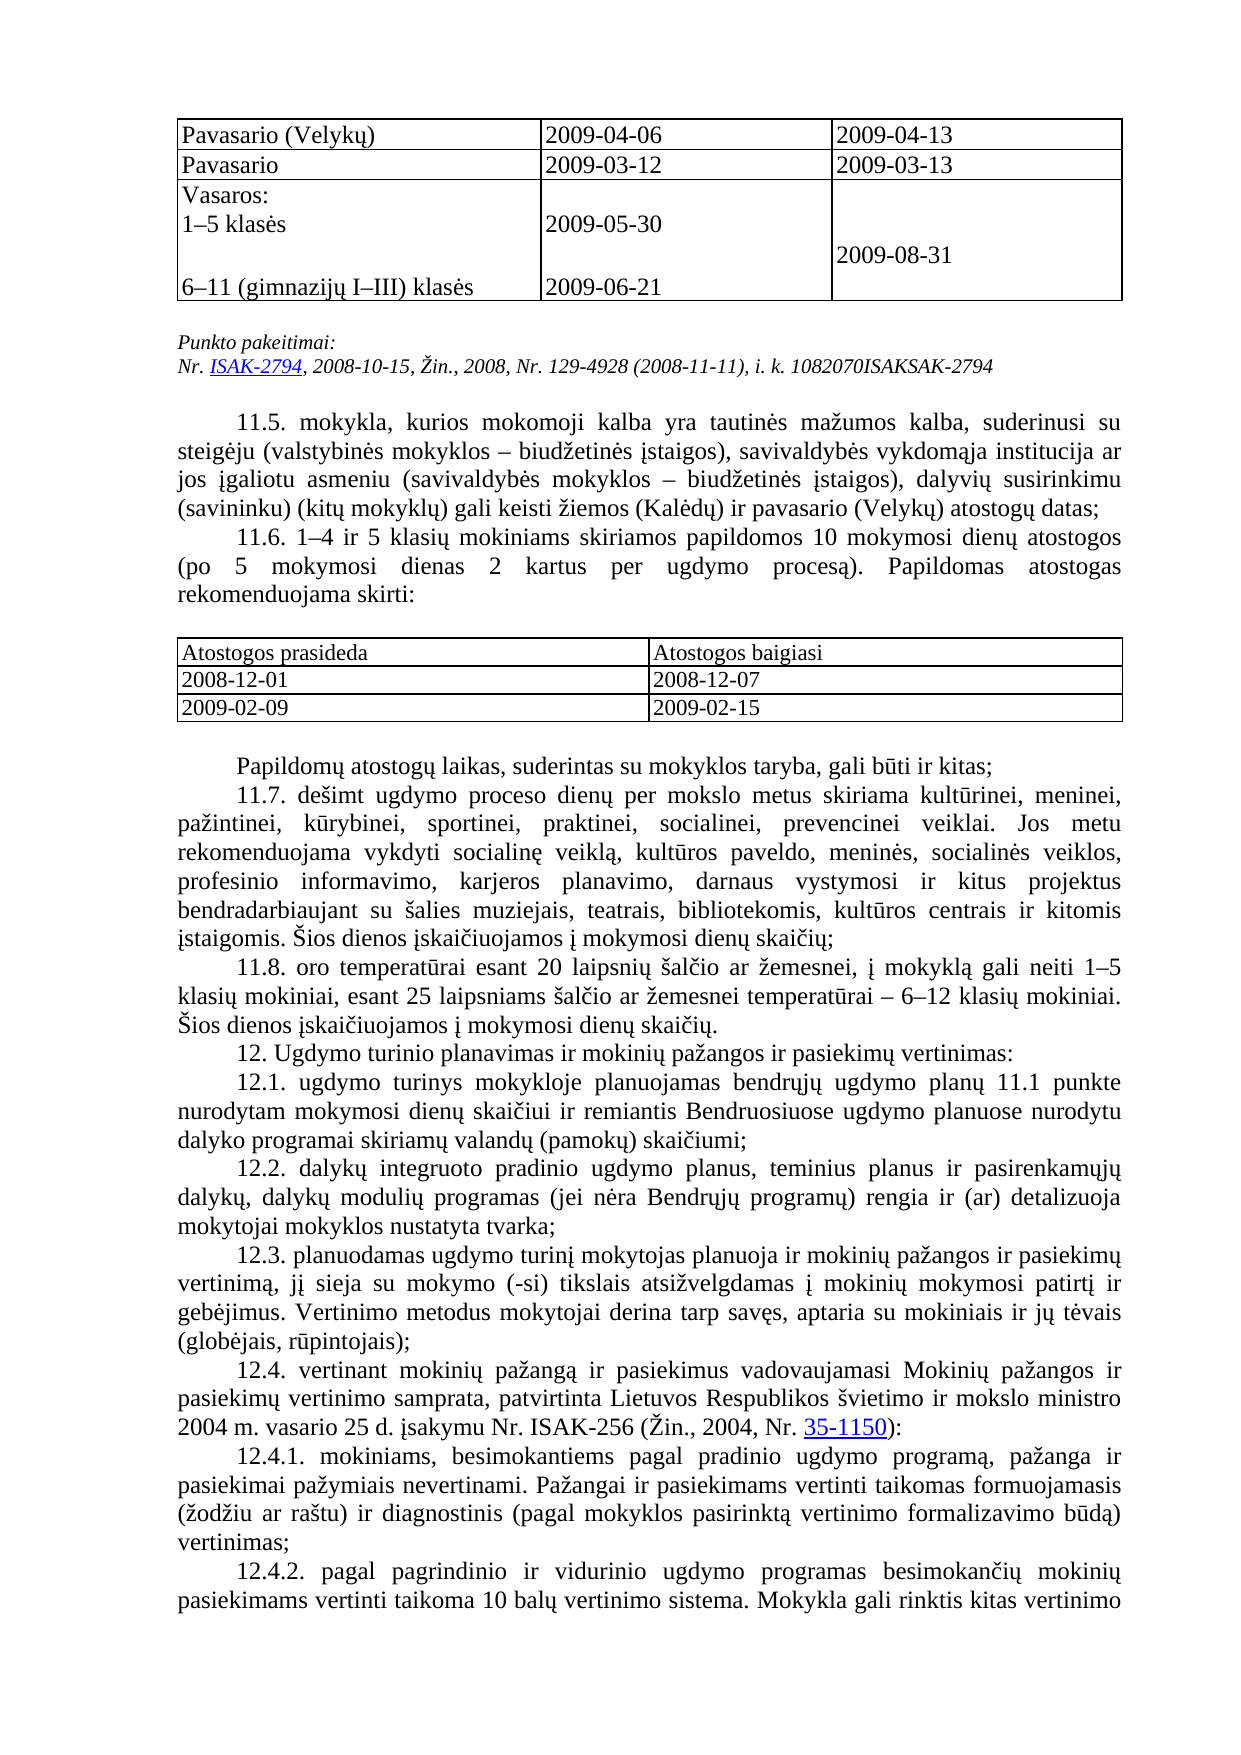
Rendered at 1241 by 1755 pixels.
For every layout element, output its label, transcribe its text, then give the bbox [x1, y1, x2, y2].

table_cell 1–5 klasės [178, 209, 540, 240]
table_cell 2009-04-13 [833, 120, 1121, 148]
table_cell [833, 272, 1121, 300]
table_cell [542, 180, 831, 209]
table_cell 2009-08-31 [833, 240, 1121, 272]
table_cell 2009-06-21 [542, 272, 831, 300]
text 12.2. dalykų integruoto pradinio ugdymo planus, teminius planus ir pasirenkamųjų dalykų, dalykų modulių programas (jei nėra Bendrųjų programų) rengia ir (ar) detalizuoja mokytojai mokyklos nustatyta tvarka; [177, 1153, 1122, 1240]
text Nr. ISAK-2794, 2008-10-15, Žin., 2008, Nr. 129-4928 (2008-11-11), i. k. 1082070ISAKSAK-2794 [177, 354, 1122, 378]
table_cell 2009-03-13 [833, 150, 1121, 179]
table_cell 6–11 (gimnazijų I–III) klasės [178, 272, 540, 300]
table_cell Vasaros: [178, 180, 540, 209]
text 12.4.2. pagal pagrindinio ir vidurinio ugdymo programas besimokančių mokinių pasiekimams vertinti taikoma 10 balų vertinimo sistema. Mokykla gali rinktis kitas vertinimo [177, 1556, 1122, 1613]
text 11.6. 1–4 ir 5 klasių mokiniams skiriamos papildomos 10 mokymosi dienų atostogos (po 5 mokymosi dienas 2 kartus per ugdymo procesą). Papildomas atostogas rekomenduojama skirti: [177, 522, 1122, 608]
text 12.1. ugdymo turinys mokykloje planuojamas bendrųjų ugdymo planų 11.1 punkte nurodytam mokymosi dienų skaičiui ir remiantis Bendruosiuose ugdymo planuose nurodytu dalyko programai skiriamų valandų (pamokų) skaičiumi; [177, 1067, 1122, 1153]
text 11.7. dešimt ugdymo proceso dienų per mokslo metus skiriama kultūrinei, meninei, pažintinei, kūrybinei, sportinei, praktinei, socialinei, prevencinei veiklai. Jos metu rekomenduojama vykdyti socialinę veiklą, kultūros paveldo, meninės, socialinės veiklos, profesinio informavimo, karjeros planavimo, darnaus vystymosi ir kitus projektus bendradarbiaujant su šalies muziejais, teatrais, bibliotekomis, kultūros centrais ir kitomis įstaigomis. Šios dienos įskaičiuojamos į mokymosi dienų skaičių; [177, 780, 1122, 952]
table_cell [542, 240, 831, 272]
text 12.4. vertinant mokinių pažangą ir pasiekimus vadovaujamasi Mokinių pažangos ir pasiekimų vertinimo samprata, patvirtinta Lietuvos Respublikos švietimo ir mokslo ministro 2004 m. vasario 25 d. įsakymu Nr. ISAK-256 (Žin., 2004, Nr. 35-1150): [177, 1355, 1122, 1441]
text 12. Ugdymo turinio planavimas ir mokinių pažangos ir pasiekimų vertinimas: [177, 1038, 1122, 1067]
text 11.5. mokykla, kurios mokomoji kalba yra tautinės mažumos kalba, suderinusi su steigėju (valstybinės mokyklos – biudžetinės įstaigos), savivaldybės vykdomąja institucija ar jos įgaliotu asmeniu (savivaldybės mokyklos – biudžetinės įstaigos), dalyvių susirinkimu (savininku) (kitų mokyklų) gali keisti žiemos (Kalėdų) ir pavasario (Velykų) atostogų datas; [177, 407, 1122, 522]
text 12.3. planuodamas ugdymo turinį mokytojas planuoja ir mokinių pažangos ir pasiekimų vertinimą, jį sieja su mokymo (-si) tikslais atsižvelgdamas į mokinių mokymosi patirtį ir gebėjimus. Vertinimo metodus mokytojai derina tarp savęs, aptaria su mokiniais ir jų tėvais (globėjais, rūpintojais); [177, 1240, 1122, 1355]
text 12.4.1. mokiniams, besimokantiems pagal pradinio ugdymo programą, pažanga ir pasiekimai pažymiais nevertinami. Pažangai ir pasiekimams vertinti taikomas formuojamasis (žodžiu ar raštu) ir diagnostinis (pagal mokyklos pasirinktą vertinimo formalizavimo būdą) vertinimas; [177, 1441, 1122, 1556]
text 11.8. oro temperatūrai esant 20 laipsnių šalčio ar žemesnei, į mokyklą gali neiti 1–5 klasių mokiniai, esant 25 laipsniams šalčio ar žemesnei temperatūrai – 6–12 klasių mokiniai. Šios dienos įskaičiuojamos į mokymosi dienų skaičių. [177, 952, 1122, 1038]
table_cell 2009-03-12 [542, 150, 831, 179]
table_cell 2009-05-30 [542, 209, 831, 240]
table_cell [833, 180, 1121, 209]
table_cell Pavasario [178, 150, 540, 179]
table_cell Pavasario (Velykų) [178, 120, 540, 148]
table_cell [833, 209, 1121, 240]
text Papildomų atostogų laikas, suderintas su mokyklos taryba, gali būti ir kitas; [177, 751, 1122, 780]
table_cell 2009-04-06 [542, 120, 831, 148]
table_cell [178, 240, 540, 272]
text Punkto pakeitimai: [177, 330, 1122, 354]
